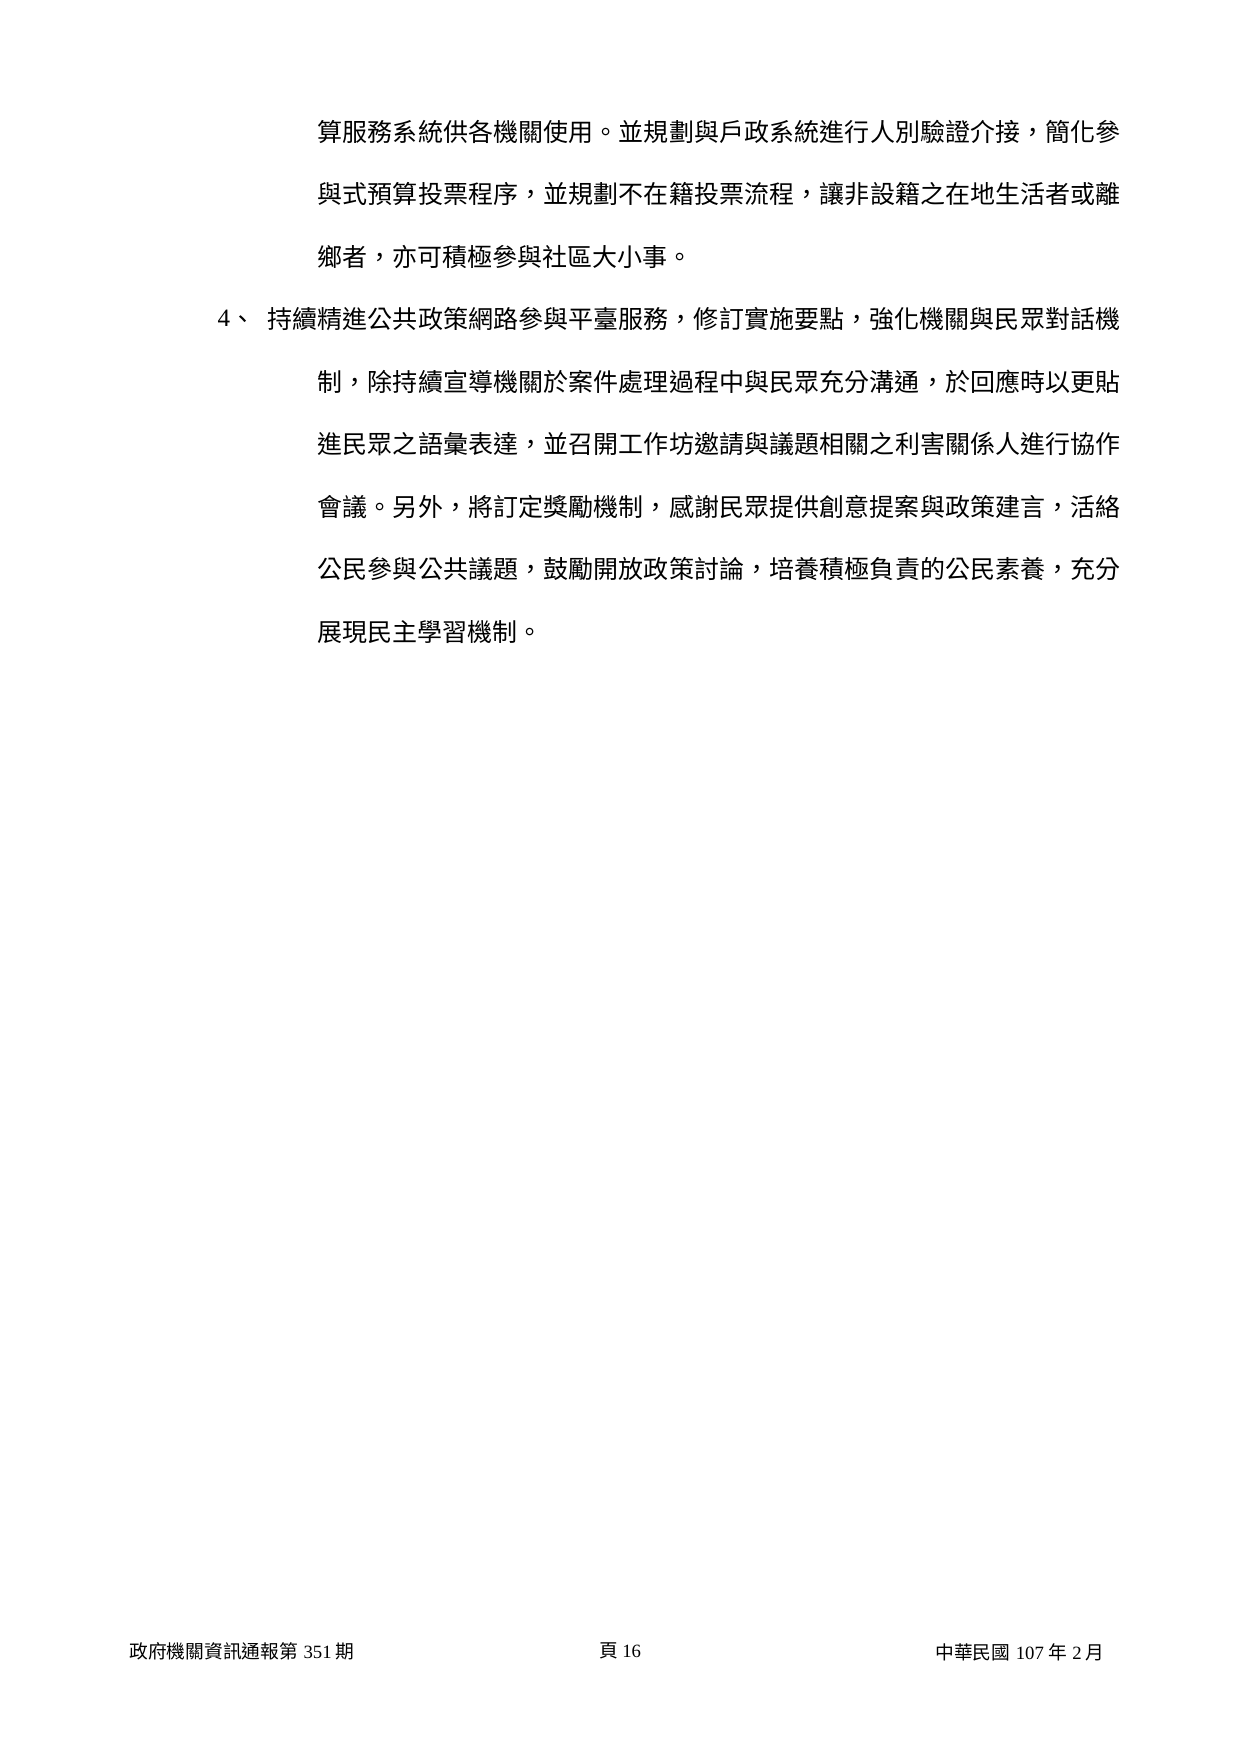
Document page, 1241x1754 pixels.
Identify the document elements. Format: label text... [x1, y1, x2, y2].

list 算服務系統供各機關使用。並規劃與戶政系統進行人別驗證介接，簡化參與式預算投票程序，並規劃不在籍投票流程，讓非設籍之在地生活者或離鄉者，亦可積極參與社區大小事。 [217, 89, 1122, 276]
list 持續精進公共政策網路參與平臺服務，修訂實施要點，強化機關與民眾對話機制，除持續宣導機關於案件處理過程中與民眾充分溝通，於回應時以更貼進民眾之語彙表達，並召開工作坊邀請與議題相關之利害關係人進行協作會議。另外，將訂定獎勵機制，感謝民眾提供創意提案與政策建言，活絡公民參與公共議題，鼓勵開放政策討論，培養積極負責的公民素養，充分展現民主學習機制。 [217, 276, 1122, 651]
